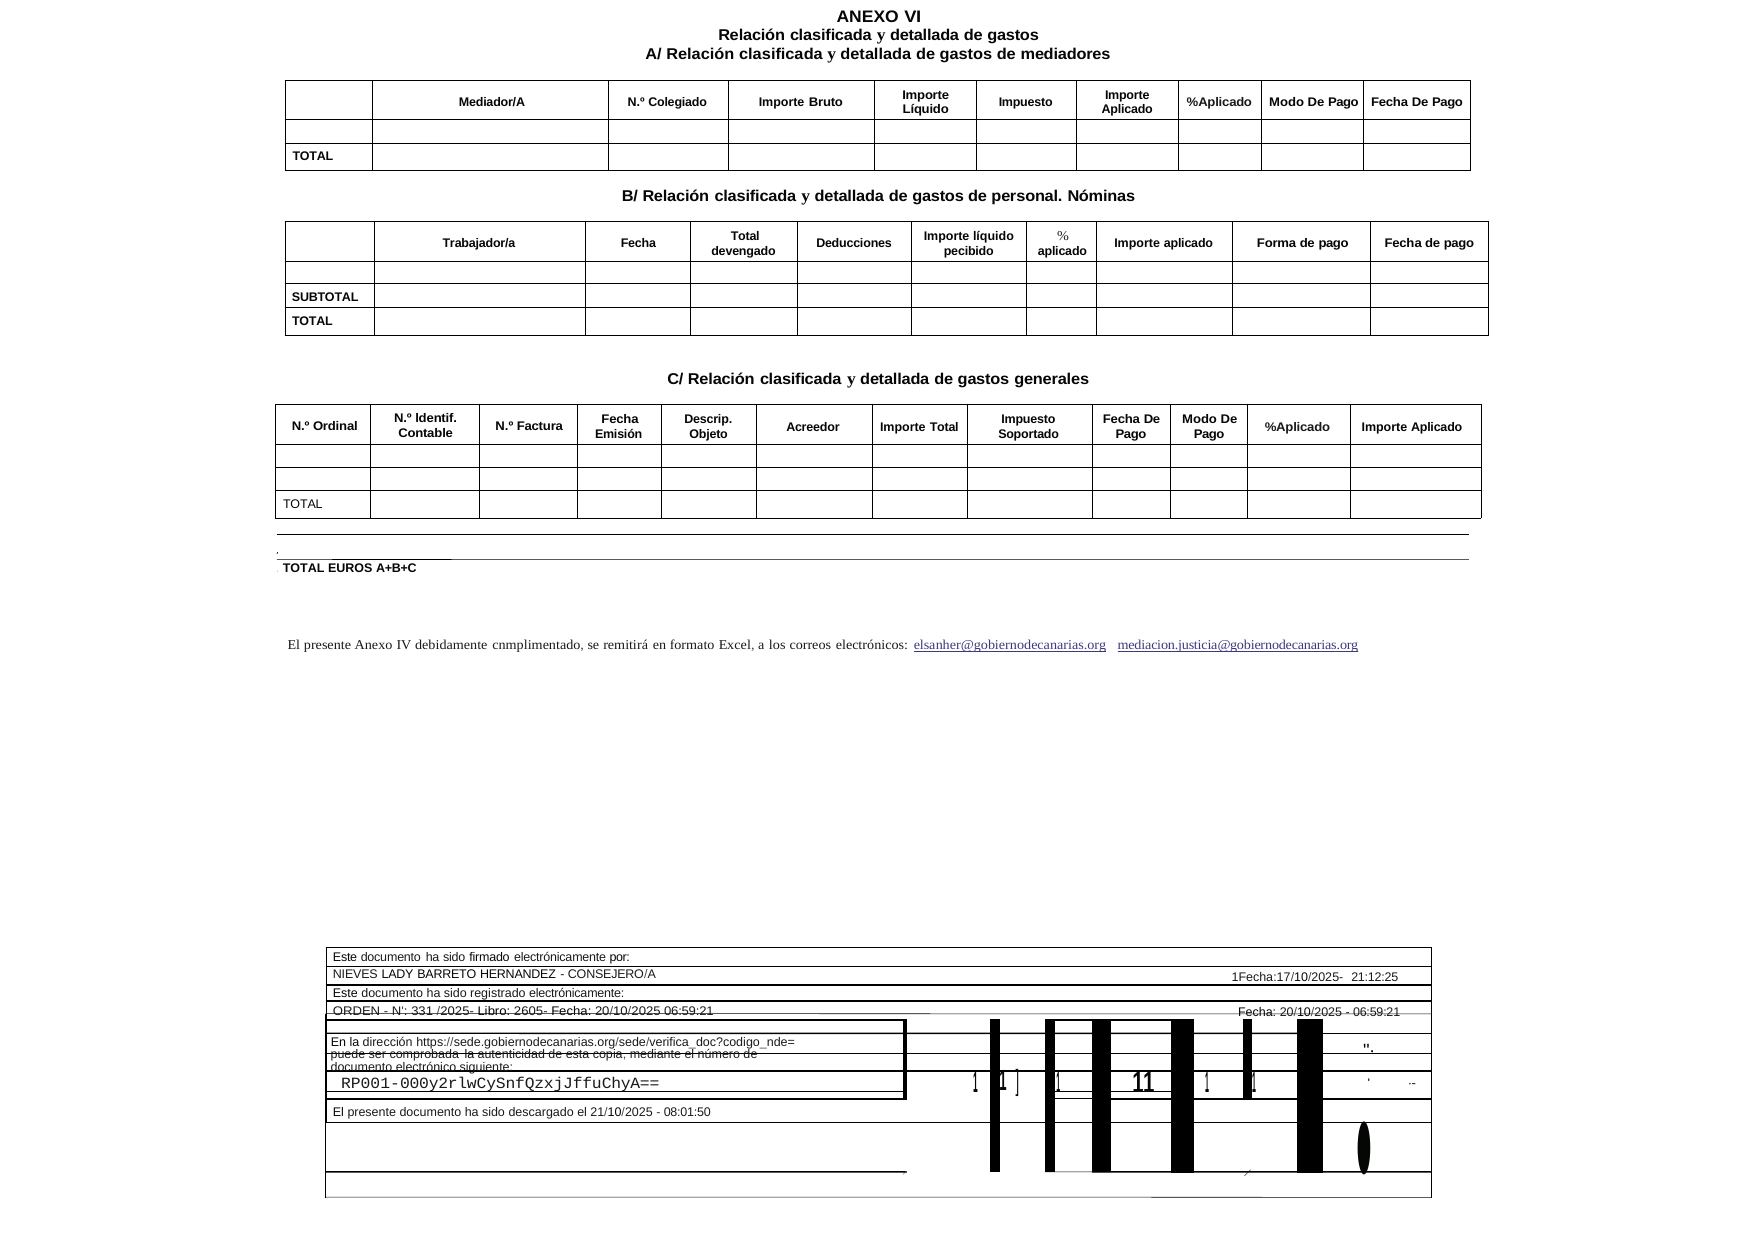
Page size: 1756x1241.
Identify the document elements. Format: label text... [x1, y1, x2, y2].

table_cell [1371, 284, 1488, 307]
table_header Importe Bruto [729, 81, 874, 119]
table_cell [1262, 120, 1363, 143]
table_cell [1000, 1019, 1045, 1032]
table_cell [1045, 1054, 1055, 1070]
table_cell [907, 1054, 990, 1070]
table_cell [1171, 1072, 1194, 1091]
table_cell [1248, 468, 1350, 490]
table_header Importe aplicado [1097, 222, 1232, 261]
table_cell TOTAL [286, 144, 372, 170]
table_header Mediador/A [373, 81, 608, 119]
table_cell [586, 284, 690, 307]
table_cell [1252, 1035, 1297, 1053]
table_cell [1093, 468, 1170, 490]
table_header Importe Líquido [875, 81, 976, 119]
table_header Importe Aplicado [1351, 405, 1481, 444]
table_cell [1027, 262, 1096, 283]
table_cell [990, 1019, 1000, 1032]
table_cell [1371, 262, 1488, 283]
table_header Fecha de pago [1371, 222, 1488, 261]
table_cell [1194, 1054, 1243, 1070]
table_cell [586, 262, 690, 283]
table_cell [1171, 1019, 1194, 1032]
table_header N.º Colegiado [609, 81, 728, 119]
table_header Descrip. Objeto [662, 405, 756, 444]
table_cell 1 [1194, 1072, 1243, 1098]
table_header Fecha De Pago [1093, 405, 1170, 444]
table_cell [1171, 468, 1247, 490]
table_cell [1364, 144, 1470, 170]
table_cell [691, 308, 797, 334]
table_cell [1093, 445, 1170, 466]
table_cell TOTAL [286, 308, 374, 334]
text C/ Relación clasificada y detallada de gastos generales [620, 368, 1136, 388]
table_cell [1097, 284, 1232, 307]
table_cell [757, 445, 872, 466]
table_cell [968, 468, 1092, 490]
table_cell [480, 445, 577, 466]
table_header Importe Total [873, 405, 967, 444]
table_cell [1092, 1035, 1111, 1053]
table_cell [1045, 1072, 1055, 1091]
table_cell [1179, 144, 1261, 170]
table_cell [1252, 1019, 1297, 1032]
table_cell [662, 468, 756, 490]
text El presente Anexo IV debidamente cnmplimentado, se remitirá en formato Excel, a los correos electrónicos: elsanher@gobiernodecanarias.org mediacion.justicia@gobiernodecanarias.org [287, 637, 1611, 652]
text A/ Relación clasificada y detallada de gastos de mediadores [619, 44, 1136, 63]
table_cell [286, 120, 372, 143]
table_cell 1 [907, 1072, 990, 1098]
table_cell [798, 284, 911, 307]
table_cell 11 [1111, 1054, 1171, 1070]
table_header Este documento ha sido firmado electrónicamente por: [327, 948, 1431, 966]
table_cell [1262, 144, 1363, 170]
table_cell [1000, 1054, 1045, 1070]
table_cell 1 [1055, 1092, 1092, 1098]
table_cell [798, 308, 911, 334]
table_header Deducciones [798, 222, 911, 261]
table_cell [875, 144, 976, 170]
table_cell [1248, 491, 1350, 518]
table_cell [276, 468, 370, 490]
table_cell NIEVES LADY BARRETO HERNANDEZ - CONSEJERO/A 1Fecha:17/10/2025- 21:12:25 [327, 967, 1431, 984]
table_header Importe líquido pecibido [912, 222, 1026, 261]
table_header %Aplicado [1248, 405, 1350, 444]
table_header Impuesto [977, 81, 1076, 119]
table_cell 1 [1055, 1054, 1092, 1070]
text B/ Relación clasificada y detallada de gastos de personal. Nóminas [621, 186, 1136, 205]
table_cell [912, 284, 1026, 307]
table_cell [371, 491, 479, 518]
table_header % aplicado [1027, 222, 1096, 261]
table_header Fecha De Pago [1364, 81, 1470, 119]
table_cell [1248, 445, 1350, 466]
table_cell [1323, 1100, 1431, 1122]
table_cell [990, 1072, 1000, 1091]
table_cell [757, 468, 872, 490]
table_cell [609, 144, 728, 170]
table_header [286, 81, 372, 119]
table_cell [873, 468, 967, 490]
table_cell [873, 445, 967, 466]
table_cell En la dirección https://sede.gobiernodecanarias.org/sede/verifica_doc?codigo_nde= puede ser comprobada la autenticidad de esta copia, mediante el número de documento electrónico siguiente: RP001-000y2rlwCySnfQzxjJffuChyA== [327, 1034, 903, 1053]
table_cell [977, 120, 1076, 143]
table_cell [1171, 445, 1247, 466]
table_cell [662, 445, 756, 466]
table_cell "· ' ·- [1323, 1054, 1431, 1070]
table_cell [1171, 1054, 1194, 1070]
table_header Trabajador/a [375, 222, 585, 261]
table_cell El presente documento ha sido descargado el 21/10/2025 - 08:01:50 [327, 1098, 990, 1122]
table_cell [1194, 1100, 1297, 1122]
table_cell 11 [1111, 1072, 1137, 1091]
table_cell [1077, 120, 1178, 143]
table_cell En la dirección https://sede.gobiernodecanarias.org/sede/verifica_doc?codigo_nde= puede ser comprobada la autenticidad de esta copia, mediante el número de documento electrónico siguiente: RP001-000y2rlwCySnfQzxjJffuChyA== [327, 1021, 903, 1032]
table_cell [757, 491, 872, 518]
table_cell 1 ] [1000, 1072, 1045, 1098]
table_cell [1351, 491, 1481, 518]
table_cell [578, 445, 661, 466]
table_cell [977, 144, 1076, 170]
table_cell [480, 491, 577, 518]
table_cell TOTAL [276, 491, 370, 518]
table_cell [371, 445, 479, 466]
table_cell 11 [1151, 1072, 1171, 1091]
table_cell [1171, 491, 1247, 518]
table_header N.º ldentif. Contable [371, 405, 479, 444]
table_cell [912, 308, 1026, 334]
table_cell En la dirección https://sede.gobiernodecanarias.org/sede/verifica_doc?codigo_nde= puede ser comprobada la autenticidad de esta copia, mediante el número de documento electrónico siguiente: RP001-000y2rlwCySnfQzxjJffuChyA== [327, 1054, 903, 1070]
text 1 TOTAL EUROS A+B+C [277, 561, 1611, 575]
table_cell [729, 120, 874, 143]
table_cell [578, 468, 661, 490]
table_cell [1351, 445, 1481, 466]
table_header Fecha Emisión [578, 405, 661, 444]
table_cell [373, 120, 608, 143]
table_cell [1000, 1035, 1045, 1053]
table_cell [375, 308, 585, 334]
table_cell 1 [1059, 1072, 1092, 1091]
table_cell 1 [1055, 1035, 1092, 1053]
table_cell [691, 284, 797, 307]
table_cell [1077, 144, 1178, 170]
table_cell 11 [1111, 1035, 1171, 1053]
table_cell [1297, 1019, 1323, 1033]
table_cell [375, 284, 585, 307]
table_cell [1252, 1054, 1297, 1070]
table_cell [1045, 1019, 1055, 1032]
table_cell [1194, 1035, 1243, 1053]
table_cell [990, 1035, 1000, 1053]
table_cell ORDEN - N': 331 /2025- Libro: 2605- Fecha: 20/10/2025 06:59:21 Fecha: 20/10/2025 - 06:59:21 [327, 1002, 1431, 1013]
table_cell [1233, 284, 1370, 307]
table_cell [1097, 262, 1232, 283]
table_cell [1027, 308, 1096, 334]
table_cell 1 [1055, 1021, 1092, 1032]
table_header Total devengado [691, 222, 797, 261]
table_cell [1179, 120, 1261, 143]
table_cell "· ' ·- [1323, 1034, 1431, 1053]
table_cell SUBTOTAL [286, 284, 374, 307]
table_cell [1351, 468, 1481, 490]
table_cell [1045, 1035, 1055, 1053]
table_header Importe Aplicado [1077, 81, 1178, 119]
table_cell [1093, 491, 1170, 518]
table_cell 11 [1111, 1092, 1171, 1098]
table_cell [729, 144, 874, 170]
table_cell [1027, 284, 1096, 307]
text ANEXO VI [621, 7, 1137, 26]
table_cell [1092, 1072, 1111, 1091]
table_header Acreedor [757, 405, 872, 444]
table_cell [1297, 1072, 1323, 1091]
table_cell [1297, 1054, 1323, 1070]
table_cell [1233, 308, 1370, 334]
text Relación clasificada y detallada de gastos [621, 26, 1136, 44]
table_cell [1097, 308, 1232, 334]
table_cell ORDEN - N': 331 /2025- Libro: 2605- Fecha: 20/10/2025 06:59:21 Fecha: 20/10/2025 - 06:59:21 [327, 1014, 1431, 1019]
table_cell 11 [1140, 1072, 1148, 1091]
table_cell En la dirección https://sede.gobiernodecanarias.org/sede/verifica_doc?codigo_nde= puede ser comprobada la autenticidad de esta copia, mediante el número de documento electrónico siguiente: RP001-000y2rlwCySnfQzxjJffuChyA== [327, 1072, 903, 1091]
table_header Forma de pago [1233, 222, 1370, 261]
table_cell [798, 262, 911, 283]
table_cell 11 [1111, 1021, 1171, 1032]
table_cell [586, 308, 690, 334]
table_cell [990, 1054, 1000, 1070]
table_cell [609, 120, 728, 143]
table_header Modo De Pago [1171, 405, 1247, 444]
table_cell "· ' ·- [1323, 1019, 1431, 1033]
table_cell [1297, 1034, 1323, 1053]
table_cell [1371, 308, 1488, 334]
table_cell [912, 262, 1026, 283]
table_cell [873, 491, 967, 518]
table_header N.º Factura [480, 405, 577, 444]
table_cell [907, 1019, 990, 1032]
table_cell [968, 491, 1092, 518]
table_cell [1364, 120, 1470, 143]
table_cell [968, 445, 1092, 466]
table_cell [875, 120, 976, 143]
table_cell [1233, 262, 1370, 283]
table_cell [276, 445, 370, 466]
table_cell [480, 468, 577, 490]
table_cell "· ' ·- [1323, 1072, 1431, 1098]
table_cell Este documento ha sido registrado electrónicamente: [327, 986, 1431, 1000]
table_header %Aplicado [1179, 81, 1261, 119]
table_header Fecha [586, 222, 690, 261]
table_cell 1 [1252, 1072, 1297, 1098]
table_header Impuesto Soportado [968, 405, 1092, 444]
table_cell [1171, 1035, 1194, 1053]
table_cell [286, 262, 374, 283]
table_cell [578, 491, 661, 518]
table_header N.º Ordinal [276, 405, 370, 444]
table_cell [375, 262, 585, 283]
table_header Modo De Pago [1262, 81, 1363, 119]
table_cell [662, 491, 756, 518]
table_cell [1092, 1054, 1111, 1070]
table_cell [373, 144, 608, 170]
table_cell [1092, 1019, 1111, 1032]
table_cell [1111, 1100, 1171, 1122]
table_cell [907, 1035, 990, 1053]
table_cell [371, 468, 479, 490]
table_header [286, 222, 374, 261]
table_cell [691, 262, 797, 283]
table_cell [1194, 1019, 1243, 1032]
